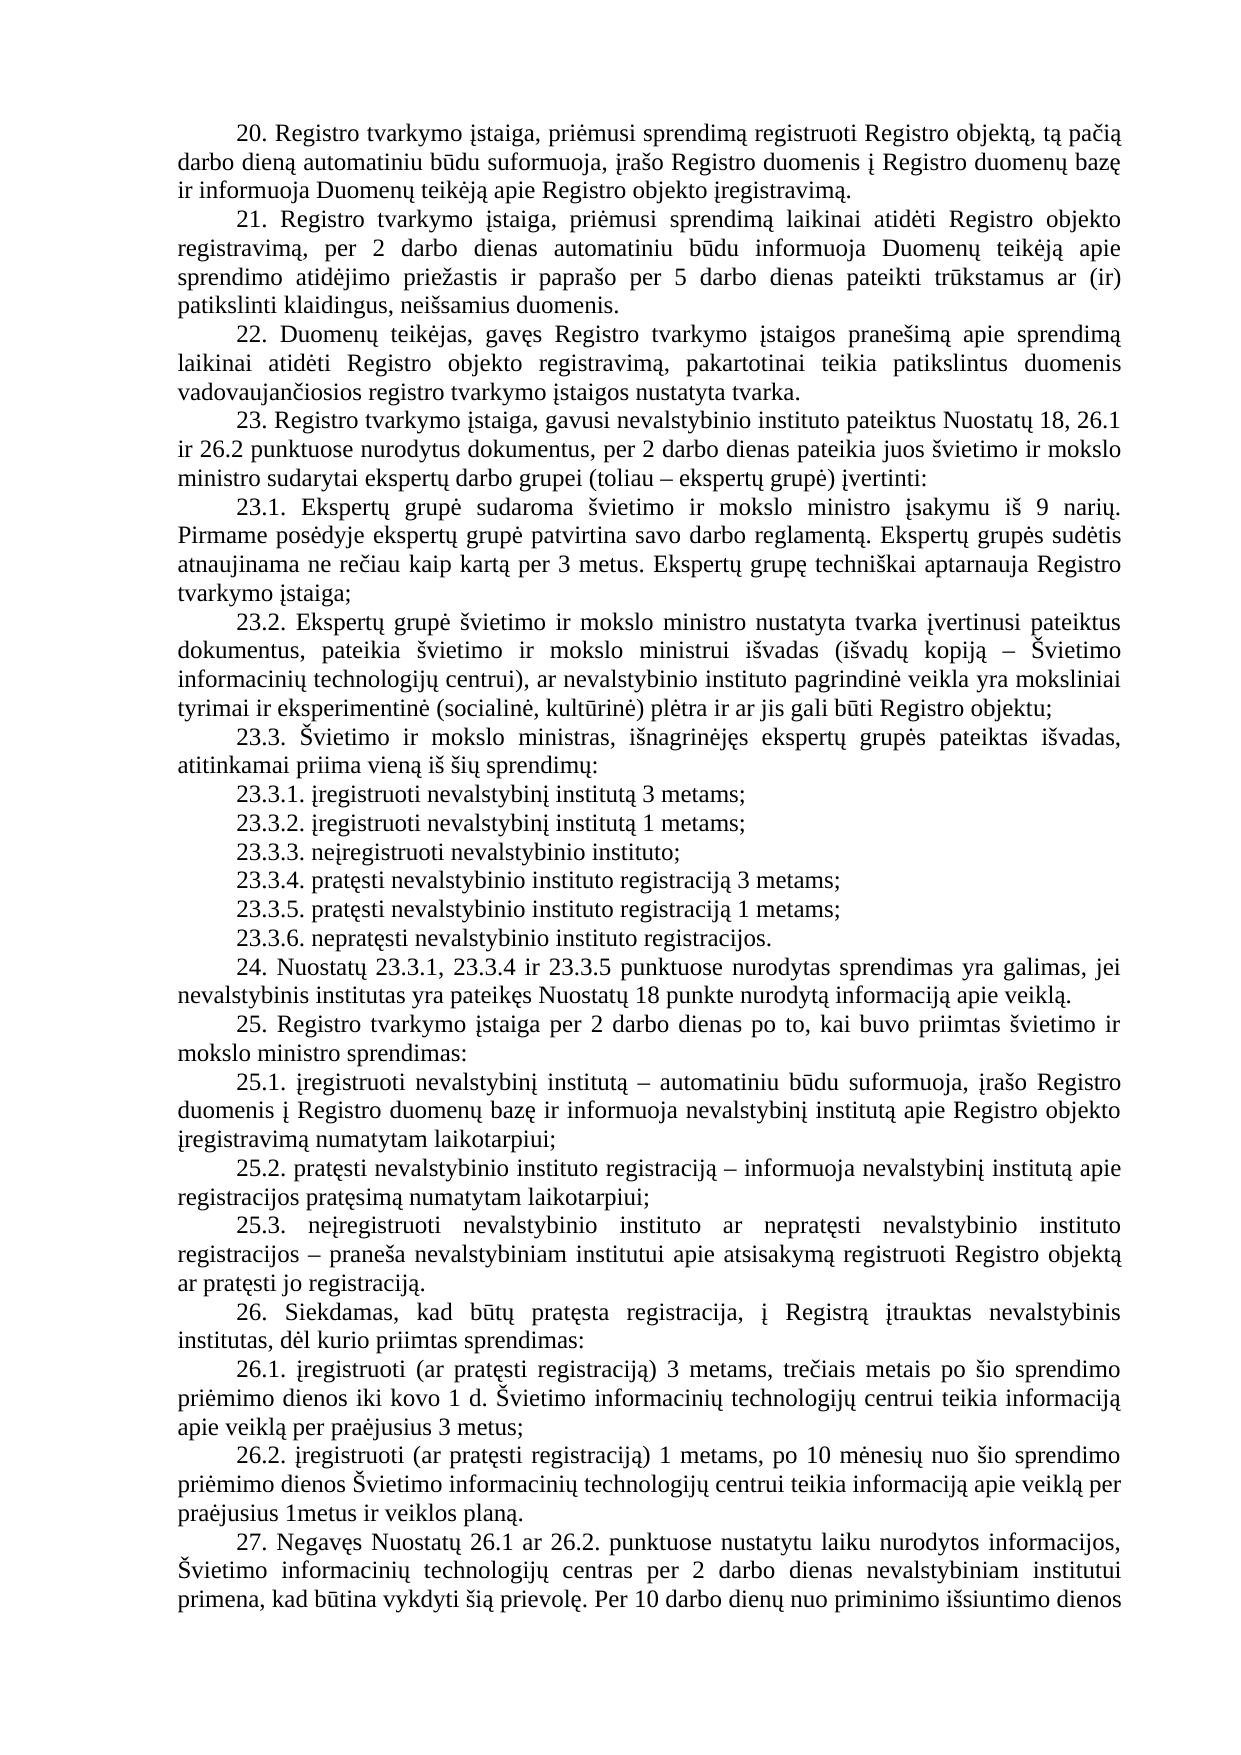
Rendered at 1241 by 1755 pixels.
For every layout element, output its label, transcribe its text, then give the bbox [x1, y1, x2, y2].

text 26.2. įregistruoti (ar pratęsti registraciją) 1 metams, po 10 mėnesių nuo šio sprendimo priėmimo dienos Švietimo informacinių technologijų centrui teikia informaciją apie veiklą per praėjusius 1metus ir veiklos planą. [177, 1441, 1122, 1527]
text 22. Duomenų teikėjas, gavęs Registro tvarkymo įstaigos pranešimą apie sprendimą laikinai atidėti Registro objekto registravimą, pakartotinai teikia patikslintus duomenis vadovaujančiosios registro tvarkymo įstaigos nustatyta tvarka. [177, 319, 1122, 406]
text 26.1. įregistruoti (ar pratęsti registraciją) 3 metams, trečiais metais po šio sprendimo priėmimo dienos iki kovo 1 d. Švietimo informacinių technologijų centrui teikia informaciją apie veiklą per praėjusius 3 metus; [177, 1354, 1122, 1441]
text 23.3.2. įregistruoti nevalstybinį institutą 1 metams; [177, 808, 1122, 837]
text 23.3.4. pratęsti nevalstybinio instituto registraciją 3 metams; [177, 866, 1122, 894]
text 27. Negavęs Nuostatų 26.1 ar 26.2. punktuose nustatytu laiku nurodytos informacijos, Švietimo informacinių technologijų centras per 2 darbo dienas nevalstybiniam institutui primena, kad būtina vykdyti šią prievolę. Per 10 darbo dienų nuo priminimo išsiuntimo dienos [177, 1527, 1122, 1613]
text 26. Siekdamas, kad būtų pratęsta registracija, į Registrą įtrauktas nevalstybinis institutas, dėl kurio priimtas sprendimas: [177, 1297, 1122, 1354]
text 23.3.3. neįregistruoti nevalstybinio instituto; [177, 837, 1122, 866]
text 25. Registro tvarkymo įstaiga per 2 darbo dienas po to, kai buvo priimtas švietimo ir mokslo ministro sprendimas: [177, 1009, 1122, 1067]
text 23. Registro tvarkymo įstaiga, gavusi nevalstybinio instituto pateiktus Nuostatų 18, 26.1 ir 26.2 punktuose nurodytus dokumentus, per 2 darbo dienas pateikia juos švietimo ir mokslo ministro sudarytai ekspertų darbo grupei (toliau – ekspertų grupė) įvertinti: [177, 406, 1122, 492]
text 25.2. pratęsti nevalstybinio instituto registraciją – informuoja nevalstybinį institutą apie registracijos pratęsimą numatytam laikotarpiui; [177, 1153, 1122, 1211]
text 23.3.5. pratęsti nevalstybinio instituto registraciją 1 metams; [177, 894, 1122, 923]
text 23.3.1. įregistruoti nevalstybinį institutą 3 metams; [177, 779, 1122, 808]
text 25.1. įregistruoti nevalstybinį institutą – automatiniu būdu suformuoja, įrašo Registro duomenis į Registro duomenų bazę ir informuoja nevalstybinį institutą apie Registro objekto įregistravimą numatytam laikotarpiui; [177, 1067, 1122, 1153]
text 21. Registro tvarkymo įstaiga, priėmusi sprendimą laikinai atidėti Registro objekto registravimą, per 2 darbo dienas automatiniu būdu informuoja Duomenų teikėją apie sprendimo atidėjimo priežastis ir paprašo per 5 darbo dienas pateikti trūkstamus ar (ir) patikslinti klaidingus, neišsamius duomenis. [177, 204, 1122, 319]
text 24. Nuostatų 23.3.1, 23.3.4 ir 23.3.5 punktuose nurodytas sprendimas yra galimas, jei nevalstybinis institutas yra pateikęs Nuostatų 18 punkte nurodytą informaciją apie veiklą. [177, 952, 1122, 1009]
text 25.3. neįregistruoti nevalstybinio instituto ar nepratęsti nevalstybinio instituto registracijos – praneša nevalstybiniam institutui apie atsisakymą registruoti Registro objektą ar pratęsti jo registraciją. [177, 1211, 1122, 1297]
text 23.2. Ekspertų grupė švietimo ir mokslo ministro nustatyta tvarka įvertinusi pateiktus dokumentus, pateikia švietimo ir mokslo ministrui išvadas (išvadų kopiją – Švietimo informacinių technologijų centrui), ar nevalstybinio instituto pagrindinė veikla yra moksliniai tyrimai ir eksperimentinė (socialinė, kultūrinė) plėtra ir ar jis gali būti Registro objektu; [177, 607, 1122, 722]
text 23.1. Ekspertų grupė sudaroma švietimo ir mokslo ministro įsakymu iš 9 narių. Pirmame posėdyje ekspertų grupė patvirtina savo darbo reglamentą. Ekspertų grupės sudėtis atnaujinama ne rečiau kaip kartą per 3 metus. Ekspertų grupę techniškai aptarnauja Registro tvarkymo įstaiga; [177, 492, 1122, 607]
text 23.3.6. nepratęsti nevalstybinio instituto registracijos. [177, 923, 1122, 952]
text 23.3. Švietimo ir mokslo ministras, išnagrinėjęs ekspertų grupės pateiktas išvadas, atitinkamai priima vieną iš šių sprendimų: [177, 722, 1122, 779]
text 20. Registro tvarkymo įstaiga, priėmusi sprendimą registruoti Registro objektą, tą pačią darbo dieną automatiniu būdu suformuoja, įrašo Registro duomenis į Registro duomenų bazę ir informuoja Duomenų teikėją apie Registro objekto įregistravimą. [177, 118, 1122, 204]
